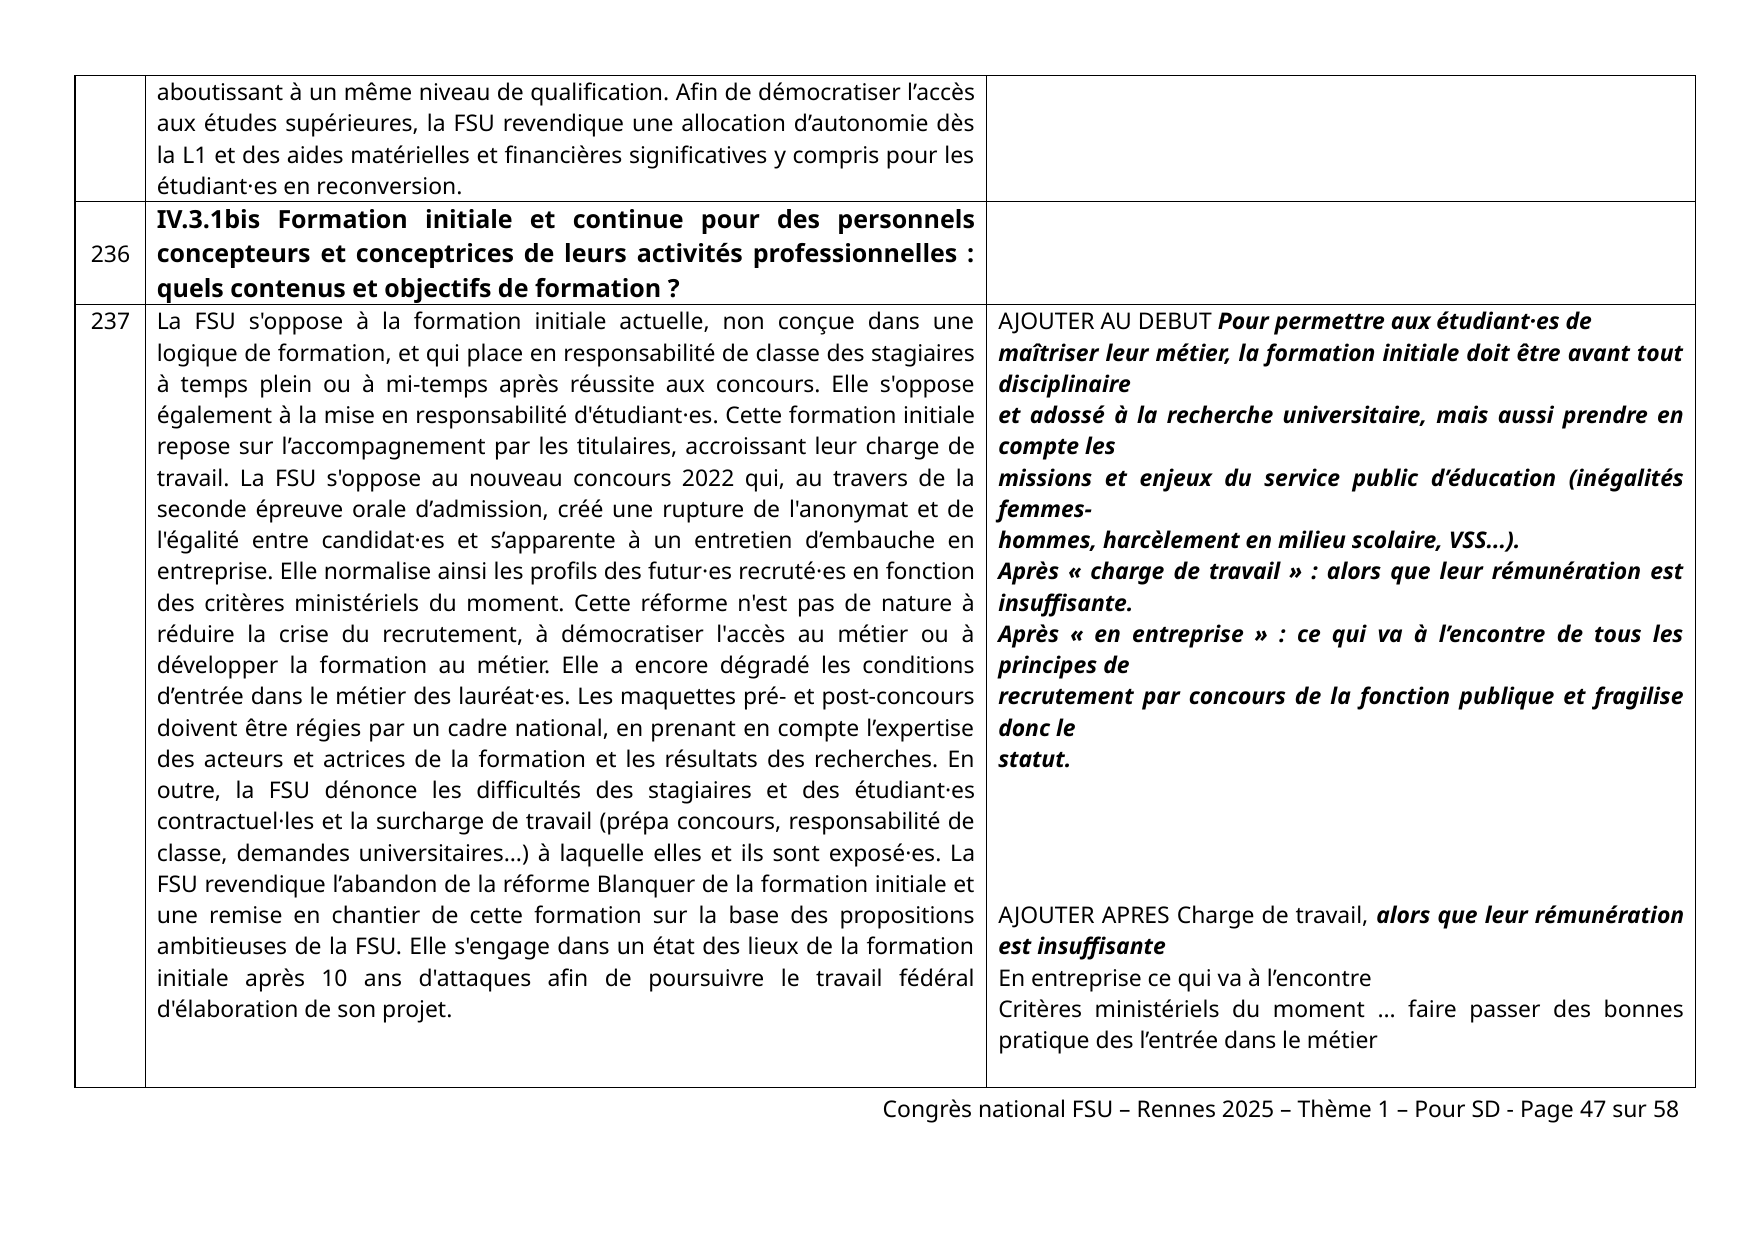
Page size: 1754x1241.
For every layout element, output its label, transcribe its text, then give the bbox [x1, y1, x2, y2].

table_cell IV.3.1bis Formation initiale et continue pour des personnels concepteurs et conceptrices de leurs activités professionnelles : quels contenus et objectifs de formation ? [146, 202, 986, 304]
table_cell [987, 76, 1695, 201]
table_cell AJOUTER AU DEBUT Pour permettre aux étudiant·es de maîtriser leur métier, la formation initiale doit être avant tout disciplinaire et adossé à la recherche universitaire, mais aussi prendre en compte les missions et enjeux du service public d’éducation (inégalités femmes- hommes, harcèlement en milieu scolaire, VSS...). Après « charge de travail » : alors que leur rémunération est insuffisante. Après « en entreprise » : ce qui va à l’encontre de tous les principes de recrutement par concours de la fonction publique et fragilise donc le statut. AJOUTER APRES Charge de travail, alors que leur rémunération est insuffisante En entreprise ce qui va à l’encontre Critères ministériels du moment … faire passer des bonnes pratique des l’entrée dans le métier [987, 305, 1695, 1087]
table_cell aboutissant à un même niveau de qualification. Afin de démocratiser l’accès aux études supérieures, la FSU revendique une allocation d’autonomie dès la L1 et des aides matérielles et financières significatives y compris pour les étudiant·es en reconversion. [146, 76, 986, 201]
table_cell [76, 76, 145, 201]
table_cell 236 [76, 202, 145, 304]
table_cell 237 [76, 305, 145, 1087]
table_cell [987, 202, 1695, 304]
table_cell La FSU s'oppose à la formation initiale actuelle, non conçue dans une logique de formation, et qui place en responsabilité de classe des stagiaires à temps plein ou à mi-temps après réussite aux concours. Elle s'oppose également à la mise en responsabilité d'étudiant·es. Cette formation initiale repose sur l’accompagnement par les titulaires, accroissant leur charge de travail. La FSU s'oppose au nouveau concours 2022 qui, au travers de la seconde épreuve orale d’admission, créé une rupture de l'anonymat et de l'égalité entre candidat·es et s’apparente à un entretien d’embauche en entreprise. Elle normalise ainsi les profils des futur·es recruté·es en fonction des critères ministériels du moment. Cette réforme n'est pas de nature à réduire la crise du recrutement, à démocratiser l'accès au métier ou à développer la formation au métier. Elle a encore dégradé les conditions d’entrée dans le métier des lauréat·es. Les maquettes pré- et post-concours doivent être régies par un cadre national, en prenant en compte l’expertise des acteurs et actrices de la formation et les résultats des recherches. En outre, la FSU dénonce les difficultés des stagiaires et des étudiant·es contractuel·les et la surcharge de travail (prépa concours, responsabilité de classe, demandes universitaires…) à laquelle elles et ils sont exposé·es. La FSU revendique l’abandon de la réforme Blanquer de la formation initiale et une remise en chantier de cette formation sur la base des propositions ambitieuses de la FSU. Elle s'engage dans un état des lieux de la formation initiale après 10 ans d'attaques afin de poursuivre le travail fédéral d'élaboration de son projet. [146, 305, 986, 1087]
